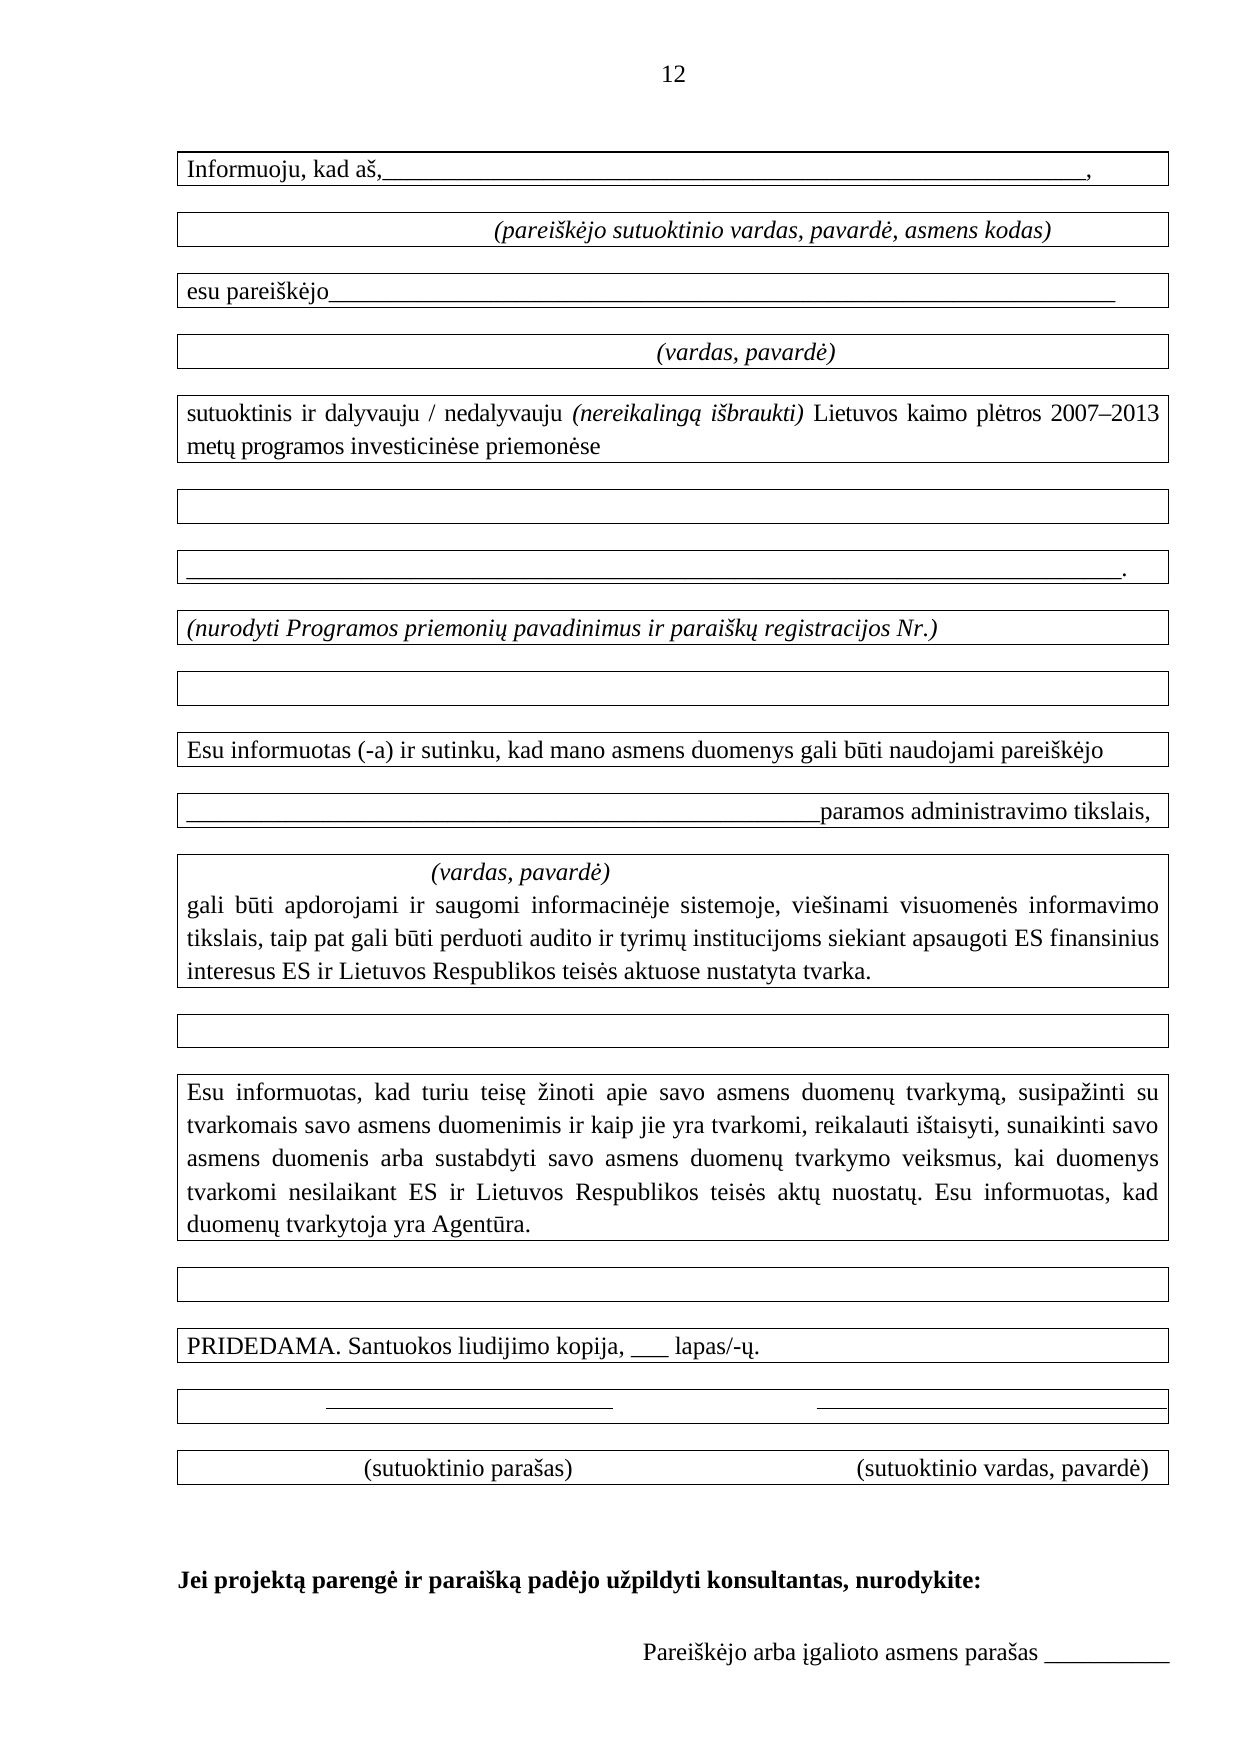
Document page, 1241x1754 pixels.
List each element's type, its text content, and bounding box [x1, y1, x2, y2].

text . [178, 551, 1168, 583]
text (nurodyti Programos priemonių pavadinimus ir paraiškų registracijos Nr.) [178, 611, 1168, 644]
text esu pareiškėjo [178, 274, 1168, 307]
text (pareiškėjo sutuoktinio vardas, pavardė, asmens kodas) [178, 213, 1168, 246]
text (vardas, pavardė) [178, 855, 1168, 886]
text Jei projektą parengė ir paraišką padėjo užpildyti konsultantas, nurodykite: [177, 1565, 1169, 1594]
text (sutuoktinio parašas) (sutuoktinio vardas, pavardė) [178, 1451, 1168, 1484]
text sutuoktinis ir dalyvauju / nedalyvauju (nereikalingą išbraukti) Lietuvos kaimo plėtros 2007–2013 metų programos investicinėse priemonėse [178, 396, 1168, 462]
text PRIDEDAMA. Santuokos liudijimo kopija, ___ lapas/-ų. [178, 1329, 1168, 1362]
text Esu informuotas (-a) ir sutinku, kad mano asmens duomenys gali būti naudojami pareiškėjo [178, 733, 1168, 766]
text Informuoju, kad aš, , [178, 153, 1168, 185]
text (vardas, pavardė) [178, 335, 1168, 368]
text gali būti apdorojami ir saugomi informacinėje sistemoje, viešinami visuomenės informavimo tikslais, taip pat gali būti perduoti audito ir tyrimų institucijoms siekiant apsaugoti ES finansinius interesus ES ir Lietuvos Respublikos teisės aktuose nustatyta tvarka. [178, 887, 1168, 987]
text paramos administravimo tikslais, [178, 794, 1168, 827]
text Esu informuotas, kad turiu teisę žinoti apie savo asmens duomenų tvarkymą, susipažinti su tvarkomais savo asmens duomenimis ir kaip jie yra tvarkomi, reikalauti ištaisyti, sunaikinti savo asmens duomenis arba sustabdyti savo asmens duomenų tvarkymo veiksmus, kai duomenys tvarkomi nesilaikant ES ir Lietuvos Respublikos teisės aktų nuostatų. Esu informuotas, kad duomenų tvarkytoja yra Agentūra. [178, 1075, 1168, 1240]
